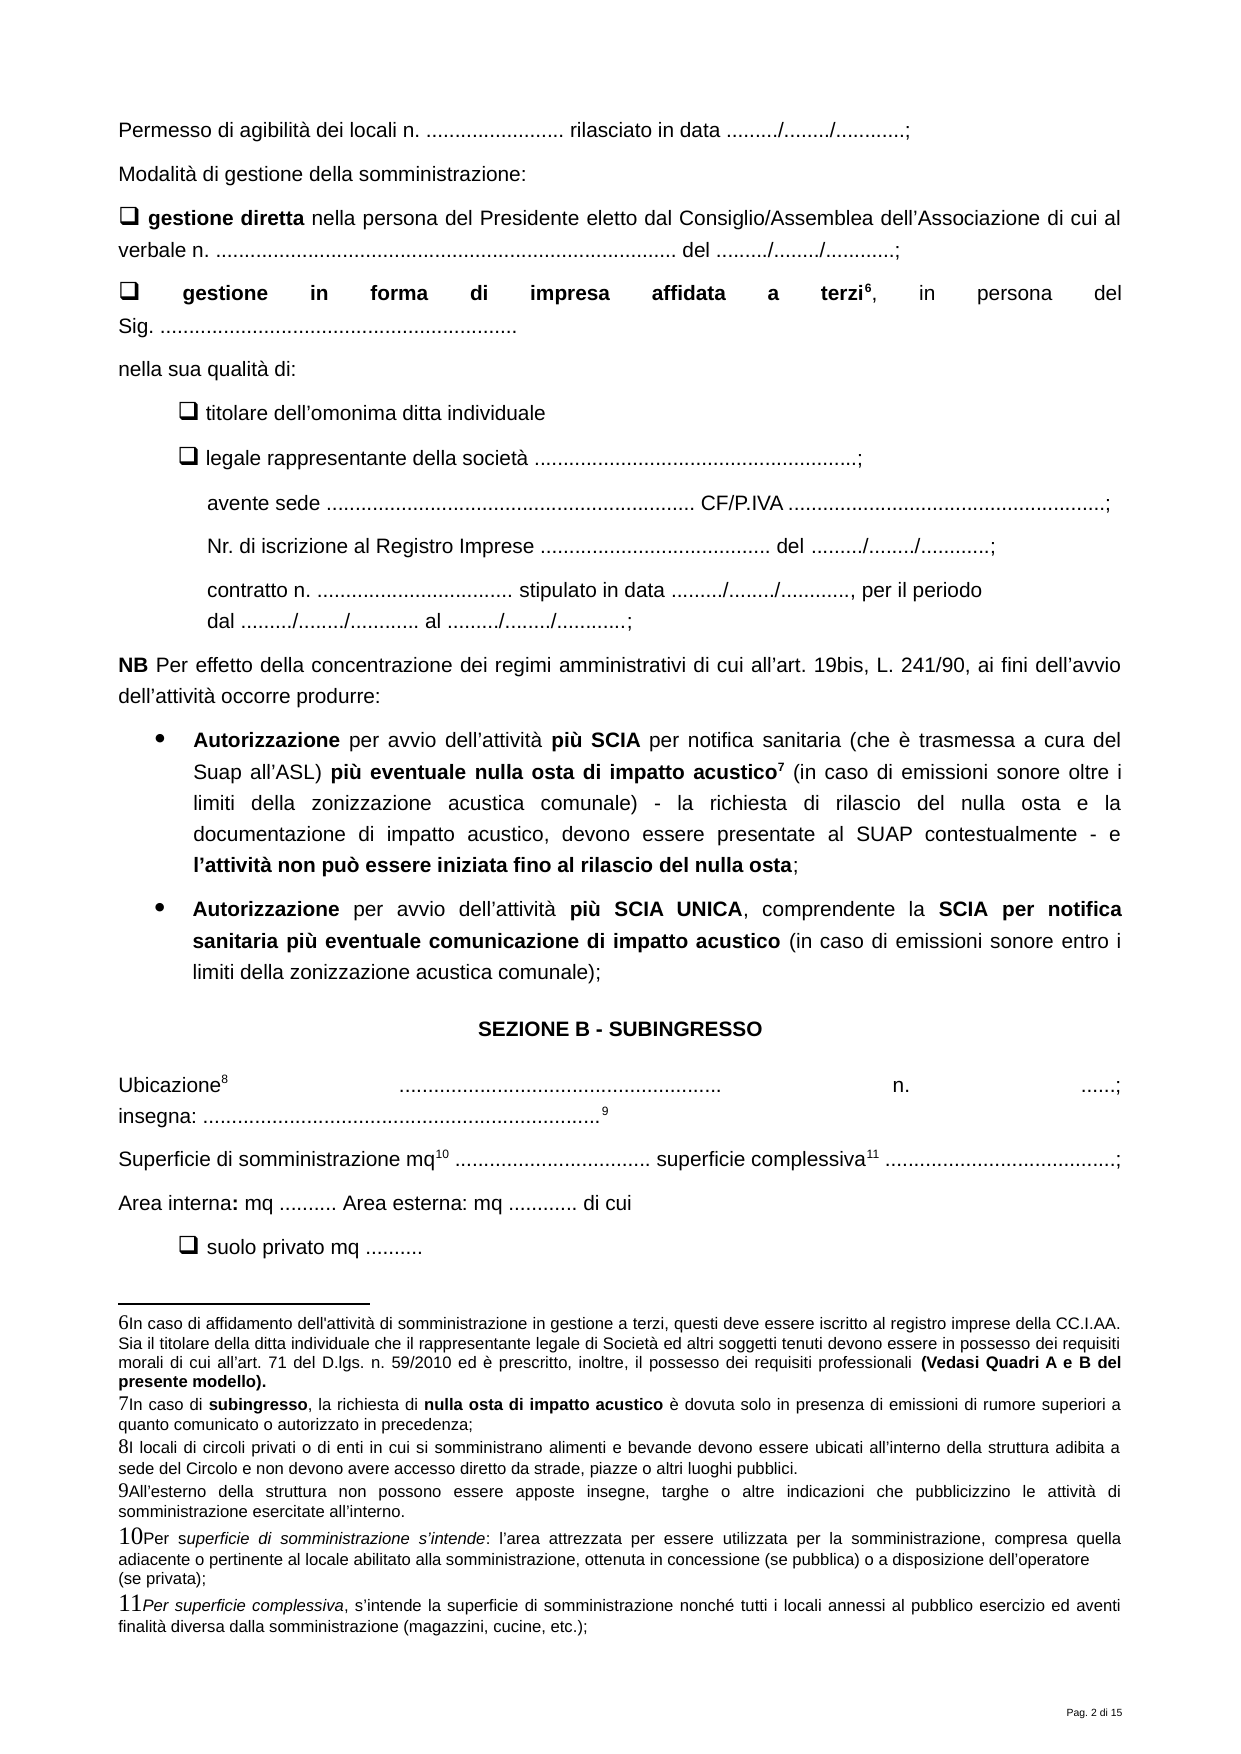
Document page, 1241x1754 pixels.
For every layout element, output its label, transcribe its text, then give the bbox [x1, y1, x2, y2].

text I locali di circoli privati o di enti in cui si somministrano alimenti e bevande devono essere ubicati all’interno della struttura adibita a sede del Circolo e non devono avere accesso diretto da strade, piazze o altri luoghi pubblici. [118, 1434, 1122, 1478]
text  gestione in forma di impresa affidata a terzi, in persona del Sig. .............................................................. [118, 281, 1122, 337]
text Nr. di iscrizione al Registro Imprese ........................................ del ........./......../............; [207, 534, 1122, 558]
text Area interna: mq .......... Area esterna: mq ............ di cui [118, 1191, 1122, 1215]
text Modalità di gestione della somministrazione: [118, 162, 1122, 186]
text avente sede ................................................................ CF/P.IVA .......................................................; [207, 491, 1122, 515]
text Per superficie di somministrazione s’intende: l’area attrezzata per essere utilizzata per la somministrazione, compresa quella adiacente o pertinente al locale abilitato alla somministrazione, ottenuta in concessione (se pubblica) o a disposizione dell’operatore [118, 1521, 1122, 1569]
text  suolo privato mq .......... [177, 1234, 1122, 1259]
text Superficie di somministrazione mq .................................. superficie complessiva ........................................; [118, 1147, 1122, 1171]
text Per superficie complessiva, s’intende la superficie di somministrazione nonché tutti i locali annessi al pubblico esercizio ed aventi finalità diversa dalla somministrazione (magazzini, cucine, etc.); [118, 1588, 1122, 1636]
text  gestione diretta nella persona del Presidente eletto dal Consiglio/Assemblea dell’Associazione di cui al verbale n. ................................................................................ del ........./......../............; [118, 205, 1122, 262]
text Permesso di agibilità dei locali n. ........................ rilasciato in data ........./......../............; [118, 118, 1122, 142]
text (se privata); [118, 1569, 1122, 1588]
text In caso di affidamento dell'attività di somministrazione in gestione a terzi, questi deve essere iscritto al registro imprese della CC.I.AA. Sia il titolare della ditta individuale che il rappresentante legale di Società ed altri soggetti tenuti devono essere in possesso dei requisiti morali di cui all’art. 71 del D.lgs. n. 59/2010 ed è prescritto, inoltre, il possesso dei requisiti professionali (Vedasi Quadri A e B del presente modello). [118, 1309, 1122, 1391]
list Autorizzazione per avvio dell’attività più SCIA per notifica sanitaria (che è trasmessa a cura del Suap all’ASL) più eventuale nulla osta di impatto acustico (in caso di emissioni sonore oltre i limiti della zonizzazione acustica comunale) - la richiesta di rilascio del nulla osta e la documentazione di impatto acustico, devono essere presentate al SUAP contestualmente - e l’attività non può essere iniziata fino al rilascio del nulla osta; [156, 728, 1122, 877]
text Ubicazione ........................................................ n. ......; insegna: ..................................................................... [118, 1072, 1122, 1128]
text  legale rappresentante della società ........................................................; [177, 446, 1122, 471]
list In caso di subingresso, la richiesta di nulla osta di impatto acustico è dovuta solo in presenza di emissioni di rumore superiori a quanto comunicato o autorizzato in precedenza; [118, 1391, 1122, 1434]
text contratto n. .................................. stipulato in data ........./......../............, per il periodo dal ........./......../............ al ........./......../............; [207, 578, 1122, 633]
text NB Per effetto della concentrazione dei regimi amministrativi di cui all’art. 19bis, L. 241/90, ai fini dell’avvio dell’attività occorre produrre: [118, 653, 1122, 708]
text All’esterno della struttura non possono essere apposte insegne, targhe o altre indicazioni che pubblicizzino le attività di somministrazione esercitate all’interno. [118, 1478, 1122, 1521]
text SEZIONE B - SUBINGRESSO [118, 1016, 1122, 1040]
text  titolare dell’omonima ditta individuale [177, 401, 1122, 426]
list Autorizzazione per avvio dell’attività più SCIA UNICA, comprendente la SCIA per notifica sanitaria più eventuale comunicazione di impatto acustico (in caso di emissioni sonore entro i limiti della zonizzazione acustica comunale); [155, 897, 1122, 984]
text nella sua qualità di: [118, 357, 1122, 381]
